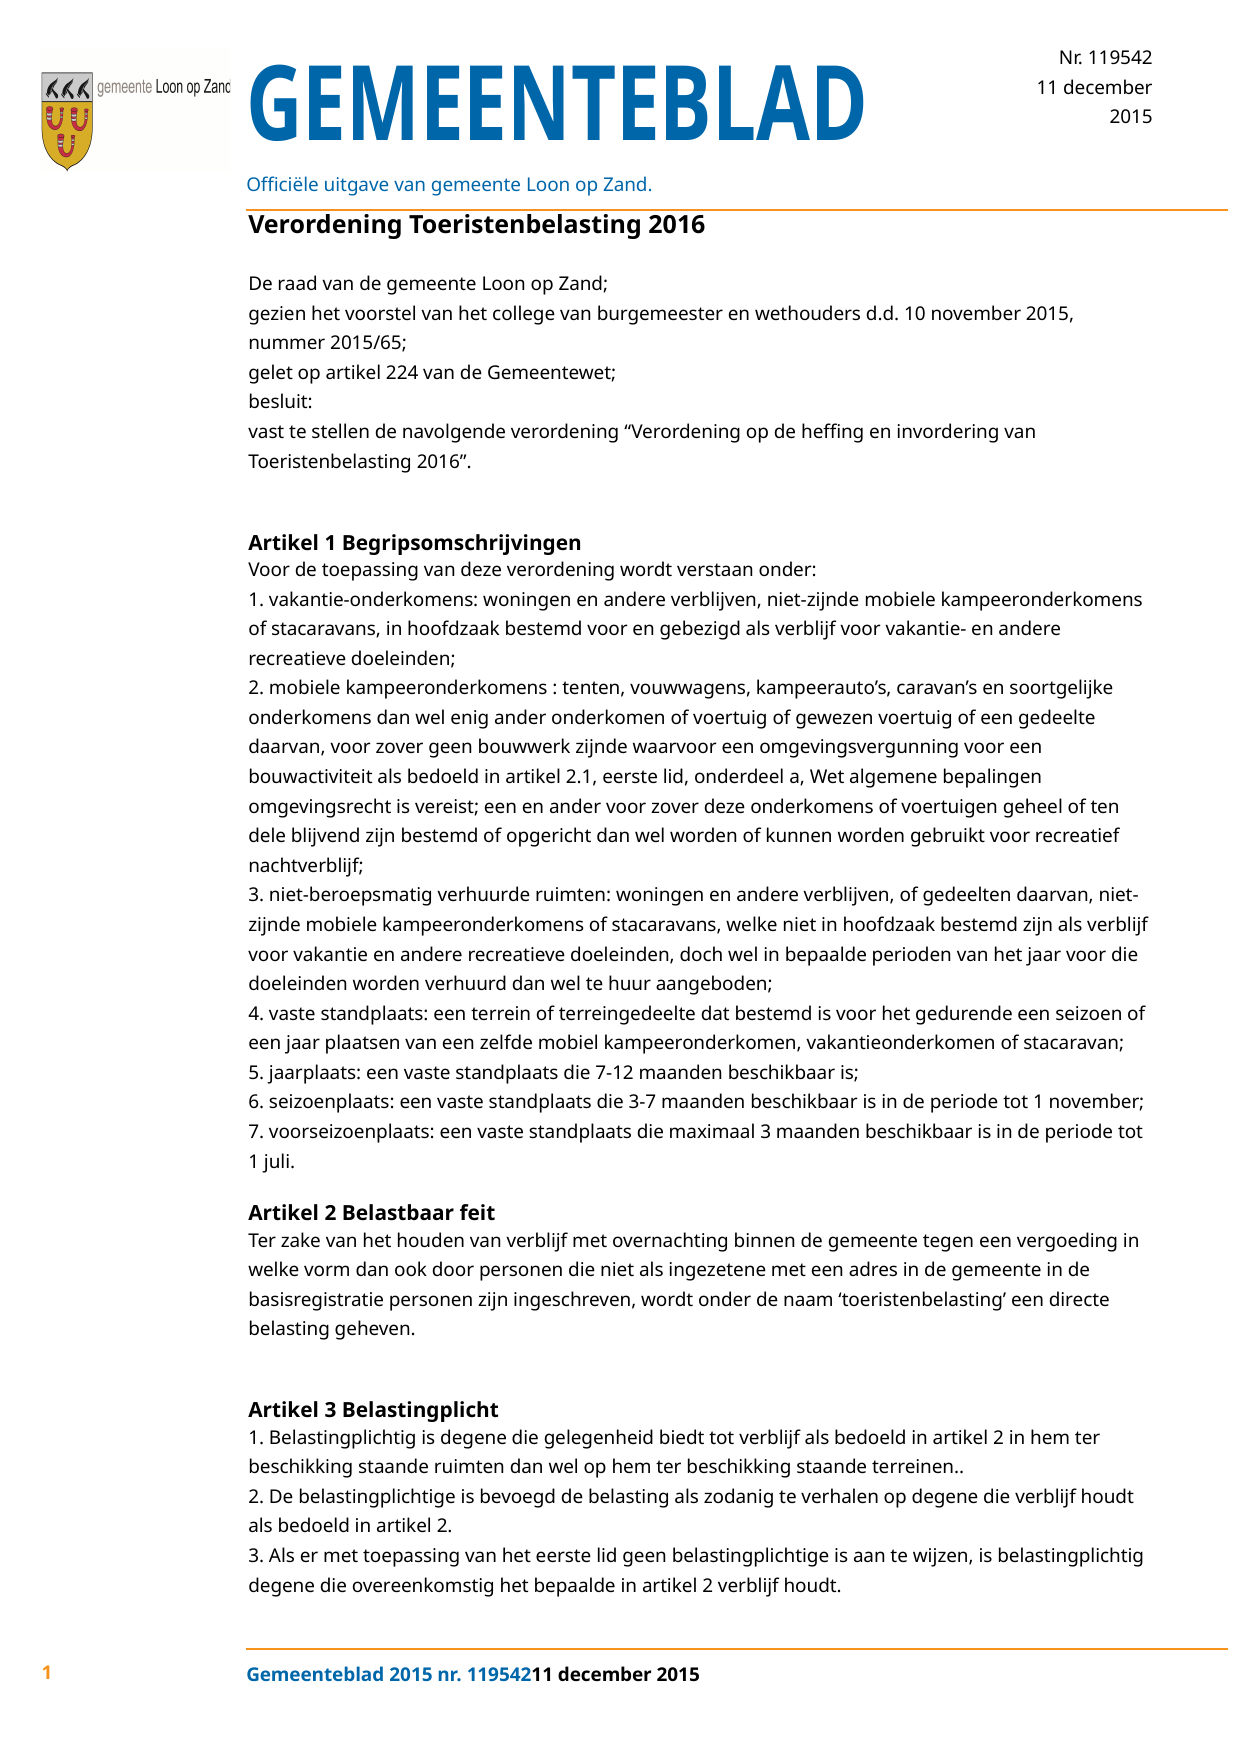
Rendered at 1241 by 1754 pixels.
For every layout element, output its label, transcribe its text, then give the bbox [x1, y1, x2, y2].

text 7. voorseizoenplaats: een vaste standplaats die maximaal 3 maanden beschikbaar is in de periode tot 1 juli. [248, 1118, 1152, 1174]
text gelet op artikel 224 van de Gemeentewet; [248, 359, 1152, 385]
text Ter zake van het houden van verblijf met overnachting binnen de gemeente tegen een vergoeding in welke vorm dan ook door personen die niet als ingezetene met een adres in de gemeente in de basisregistratie personen zijn ingeschreven, wordt onder de naam ‘toeristenbelasting’ een directe belasting geheven. [248, 1227, 1152, 1341]
text vast te stellen de navolgende verordening “Verordening op de heffing en invordering van Toeristenbelasting 2016”. [248, 418, 1152, 473]
text Artikel 2 Belastbaar feit [248, 1198, 1152, 1227]
text 3. niet-beroepsmatig verhuurde ruimten: woningen en andere verblijven, of gedeelten daarvan, niet-zijnde mobiele kampeeronderkomens of stacaravans, welke niet in hoofdzaak bestemd zijn als verblijf voor vakantie en andere recreatieve doeleinden, doch wel in bepaalde perioden van het jaar voor die doeleinden worden verhuurd dan wel te huur aangeboden; [248, 882, 1152, 996]
text 1. vakantie-onderkomens: woningen en andere verblijven, niet-zijnde mobiele kampeeronderkomens of stacaravans, in hoofdzaak bestemd voor en gebezigd als verblijf voor vakantie- en andere recreatieve doeleinden; [248, 586, 1152, 671]
text 2. mobiele kampeeronderkomens : tenten, vouwwagens, kampeerauto’s, caravan’s en soortgelijke onderkomens dan wel enig ander onderkomen of voertuig of gewezen voertuig of een gedeelte daarvan, voor zover geen bouwwerk zijnde waarvoor een omgevingsvergunning voor een bouwactiviteit als bedoeld in artikel 2.1, eerste lid, onderdeel a, Wet algemene bepalingen omgevingsrecht is vereist; een en ander voor zover deze onderkomens of voertuigen geheel of ten dele blijvend zijn bestemd of opgericht dan wel worden of kunnen worden gebruikt voor recreatief nachtverblijf; [248, 674, 1152, 878]
text 3. Als er met toepassing van het eerste lid geen belastingplichtige is aan te wijzen, is belastingplichtig degene die overeenkomstig het bepaalde in artikel 2 verblijf houdt. [248, 1542, 1152, 1598]
text 1. Belastingplichtig is degene die gelegenheid biedt tot verblijf als bedoeld in artikel 2 in hem ter beschikking staande ruimten dan wel op hem ter beschikking staande terreinen.. [248, 1424, 1152, 1479]
picture [41, 47, 231, 172]
text gezien het voorstel van het college van burgemeester en wethouders d.d. 10 november 2015, nummer 2015/65; [248, 300, 1152, 355]
text De raad van de gemeente Loon op Zand; [248, 270, 1152, 296]
text Artikel 1 Begripsomschrijvingen [248, 528, 1152, 556]
text Verordening Toeristenbelasting 2016 [248, 211, 1152, 241]
text 4. vaste standplaats: een terrein of terreingedeelte dat bestemd is voor het gedurende een seizoen of een jaar plaatsen van een zelfde mobiel kampeeronderkomen, vakantieonderkomen of stacaravan; [248, 1000, 1152, 1055]
text 6. seizoenplaats: een vaste standplaats die 3-7 maanden beschikbaar is in de periode tot 1 november; [248, 1089, 1152, 1114]
text 2. De belastingplichtige is bevoegd de belasting als zodanig te verhalen op degene die verblijf houdt als bedoeld in artikel 2. [248, 1483, 1152, 1538]
text Voor de toepassing van deze verordening wordt verstaan onder: [248, 556, 1152, 582]
text Artikel 3 Belastingplicht [248, 1396, 1152, 1424]
text 5. jaarplaats: een vaste standplaats die 7-12 maanden beschikbaar is; [248, 1059, 1152, 1085]
text besluit: [248, 389, 1152, 414]
